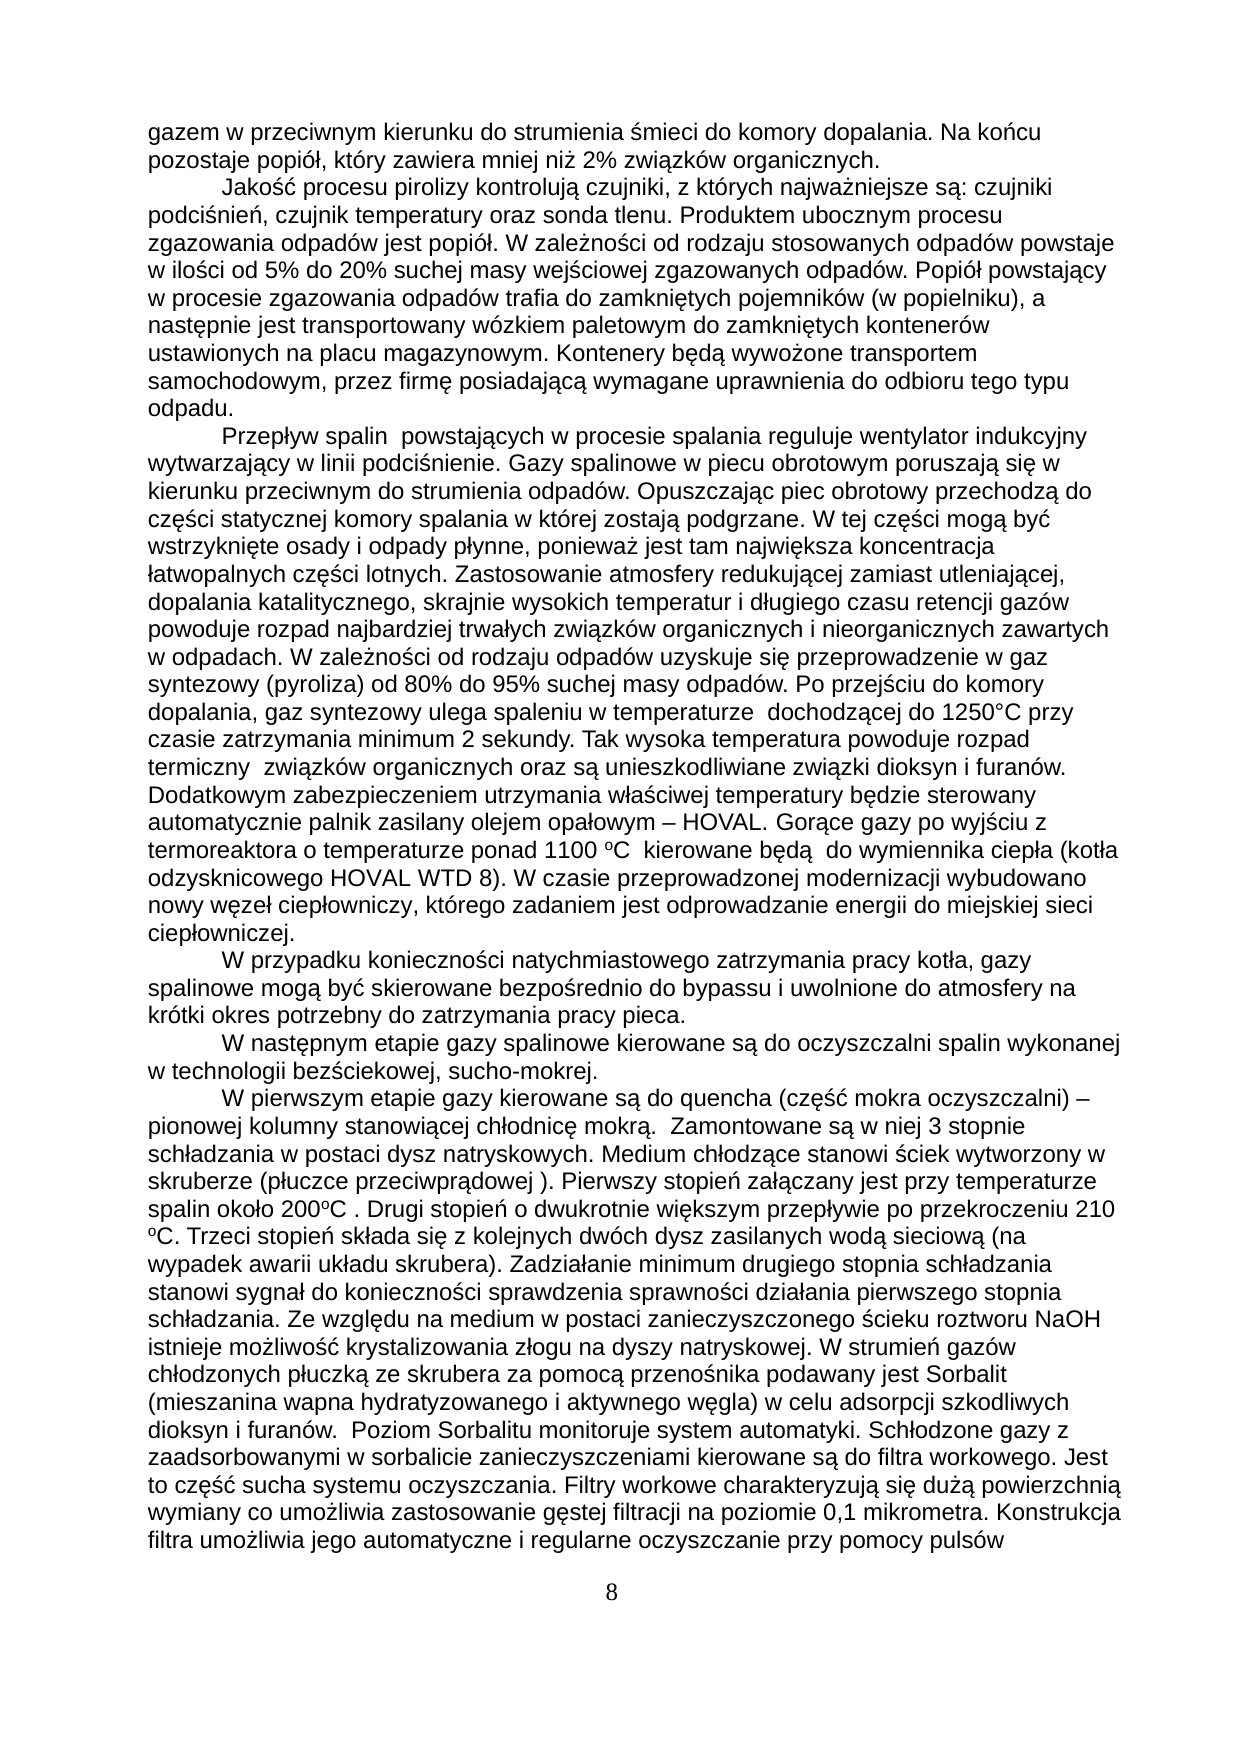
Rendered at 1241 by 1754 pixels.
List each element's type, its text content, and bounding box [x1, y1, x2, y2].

text W pierwszym etapie gazy kierowane są do quencha (część mokra oczyszczalni) – pionowej kolumny stanowiącej chłodnicę mokrą. Zamontowane są w niej 3 stopnie schładzania w postaci dysz natryskowych. Medium chłodzące stanowi ściek wytworzony w skruberze (płuczce przeciwprądowej ). Pierwszy stopień załączany jest przy temperaturze spalin około 200oC . Drugi stopień o dwukrotnie większym przepływie po przekroczeniu 210 oC. Trzeci stopień składa się z kolejnych dwóch dysz zasilanych wodą sieciową (na wypadek awarii układu skrubera). Zadziałanie minimum drugiego stopnia schładzania stanowi sygnał do konieczności sprawdzenia sprawności działania pierwszego stopnia schładzania. Ze względu na medium w postaci zanieczyszczonego ścieku roztworu NaOH istnieje możliwość krystalizowania złogu na dyszy natryskowej. W strumień gazów chłodzonych płuczką ze skrubera za pomocą przenośnika podawany jest Sorbalit (mieszanina wapna hydratyzowanego i aktywnego węgla) w celu adsorpcji szkodliwych dioksyn i furanów. Poziom Sorbalitu monitoruje system automatyki. Schłodzone gazy z zaadsorbowanymi w sorbalicie zanieczyszczeniami kierowane są do filtra workowego. Jest to część sucha systemu oczyszczania. Filtry workowe charakteryzują się dużą powierzchnią wymiany co umożliwia zastosowanie gęstej filtracji na poziomie 0,1 mikrometra. Konstrukcja filtra umożliwia jego automatyczne i regularne oczyszczanie przy pomocy pulsów [148, 1084, 1122, 1553]
text W następnym etapie gazy spalinowe kierowane są do oczyszczalni spalin wykonanej w technologii bezściekowej, sucho-mokrej. [148, 1029, 1122, 1084]
text gazem w przeciwnym kierunku do strumienia śmieci do komory dopalania. Na końcu pozostaje popiół, który zawiera mniej niż 2% związków organicznych. [148, 118, 1122, 173]
text Jakość procesu pirolizy kontrolują czujniki, z których najważniejsze są: czujniki podciśnień, czujnik temperatury oraz sonda tlenu. Produktem ubocznym procesu zgazowania odpadów jest popiół. W zależności od rodzaju stosowanych odpadów powstaje w ilości od 5% do 20% suchej masy wejściowej zgazowanych odpadów. Popiół powstający w procesie zgazowania odpadów trafia do zamkniętych pojemników (w popielniku), a następnie jest transportowany wózkiem paletowym do zamkniętych kontenerów ustawionych na placu magazynowym. Kontenery będą wywożone transportem samochodowym, przez firmę posiadającą wymagane uprawnienia do odbioru tego typu odpadu. [148, 173, 1122, 422]
text Przepływ spalin powstających w procesie spalania reguluje wentylator indukcyjny wytwarzający w linii podciśnienie. Gazy spalinowe w piecu obrotowym poruszają się w kierunku przeciwnym do strumienia odpadów. Opuszczając piec obrotowy przechodzą do części statycznej komory spalania w której zostają podgrzane. W tej części mogą być wstrzyknięte osady i odpady płynne, ponieważ jest tam największa koncentracja łatwopalnych części lotnych. Zastosowanie atmosfery redukującej zamiast utleniającej, dopalania katalitycznego, skrajnie wysokich temperatur i długiego czasu retencji gazów powoduje rozpad najbardziej trwałych związków organicznych i nieorganicznych zawartych w odpadach. W zależności od rodzaju odpadów uzyskuje się przeprowadzenie w gaz syntezowy (pyroliza) od 80% do 95% suchej masy odpadów. Po przejściu do komory dopalania, gaz syntezowy ulega spaleniu w temperaturze dochodzącej do 1250°C przy czasie zatrzymania minimum 2 sekundy. Tak wysoka temperatura powoduje rozpad termiczny związków organicznych oraz są unieszkodliwiane związki dioksyn i furanów. Dodatkowym zabezpieczeniem utrzymania właściwej temperatury będzie sterowany automatycznie palnik zasilany olejem opałowym – HOVAL. Gorące gazy po wyjściu z termoreaktora o temperaturze ponad 1100 oC kierowane będą do wymiennika ciepła (kotła odzysknicowego HOVAL WTD 8). W czasie przeprowadzonej modernizacji wybudowano nowy węzeł ciepłowniczy, którego zadaniem jest odprowadzanie energii do miejskiej sieci ciepłowniczej. [148, 422, 1122, 946]
text W przypadku konieczności natychmiastowego zatrzymania pracy kotła, gazy spalinowe mogą być skierowane bezpośrednio do bypassu i uwolnione do atmosfery na krótki okres potrzebny do zatrzymania pracy pieca. [148, 946, 1122, 1029]
